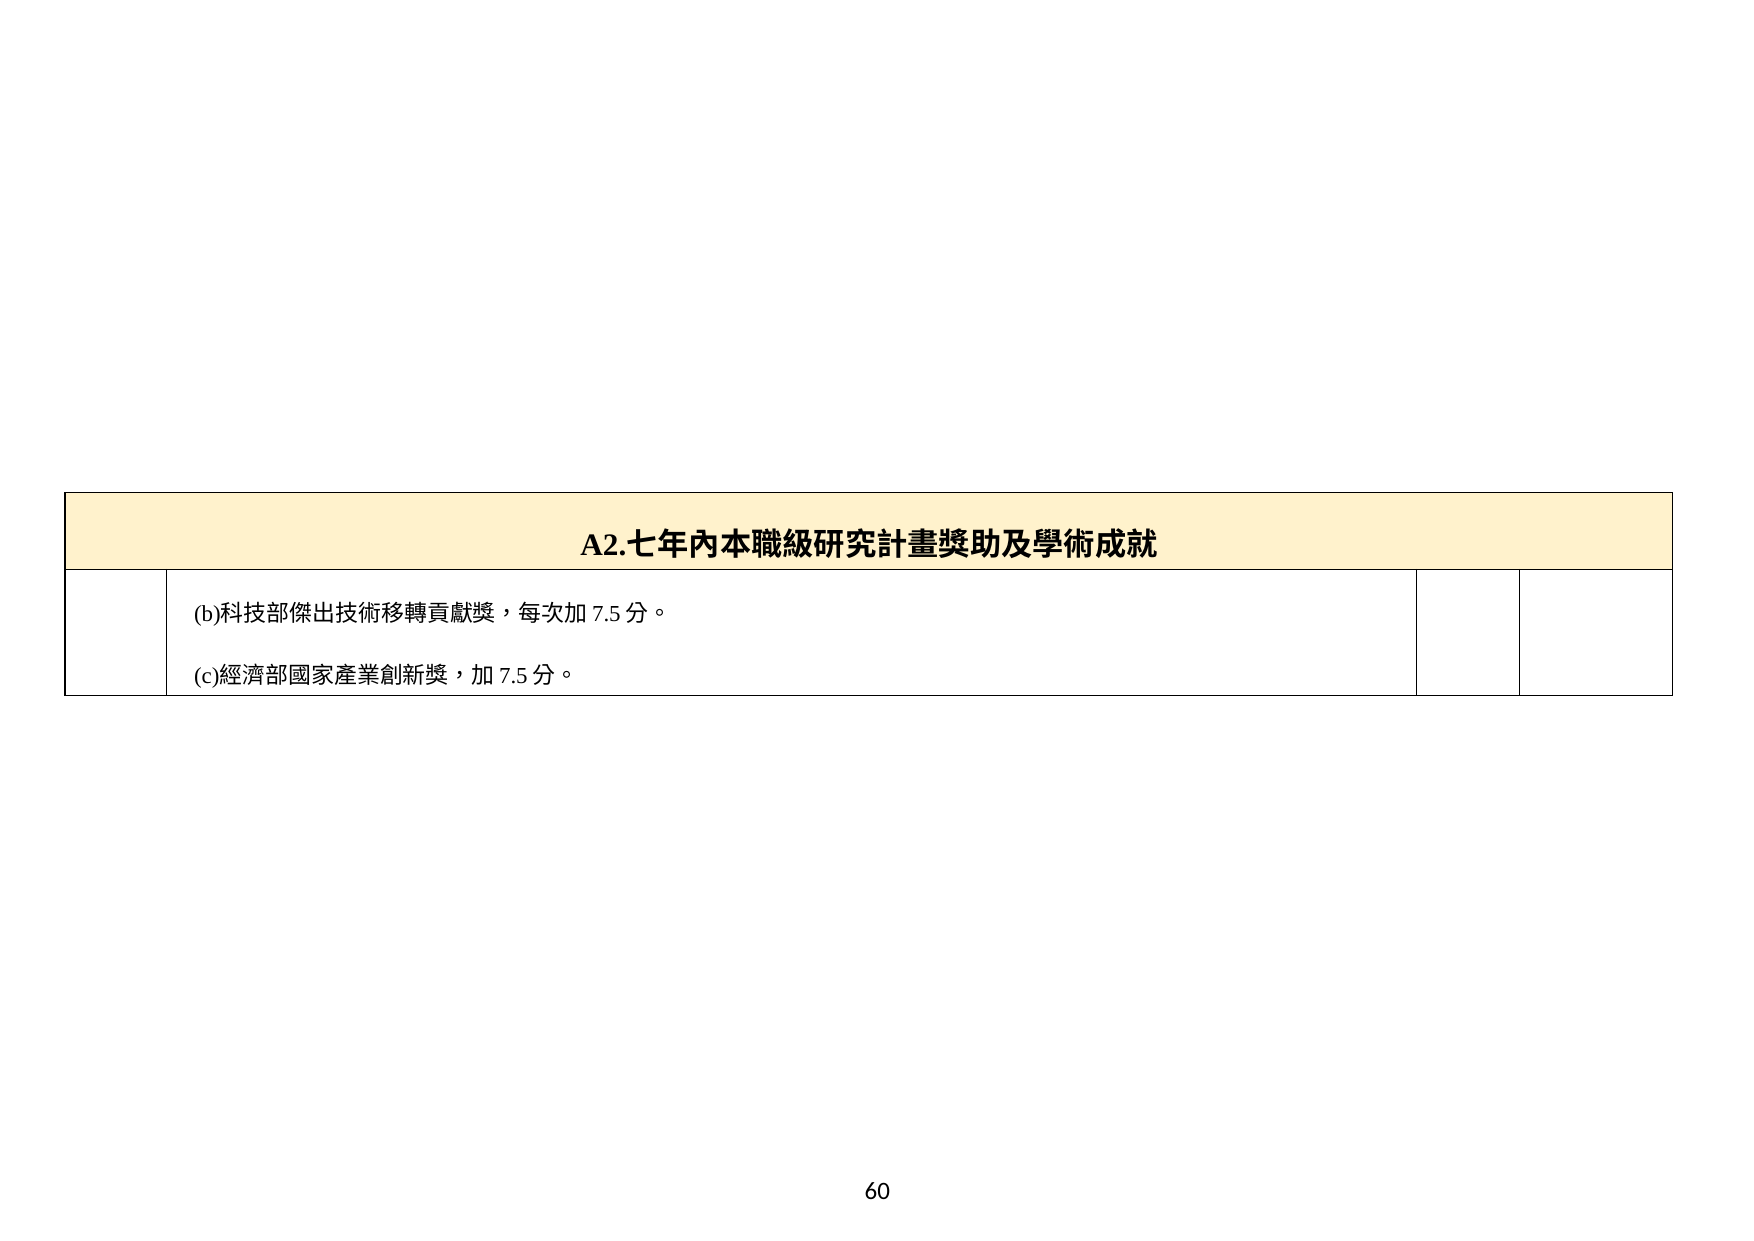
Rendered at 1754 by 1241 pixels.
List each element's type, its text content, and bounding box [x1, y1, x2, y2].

table_cell (11)產學榮譽:產學處認定之。 (a)總統級及政府院級產學類獎項；每次加15分。 (b)科技部傑出技術移轉貢獻獎，每次加7.5分。 (c)經濟部國家產業創新獎，加7.5分。 (d)經濟部智慧局國家發明創作獎，每次加4分。 (e)除科技部與經濟部之外，其他行政院所屬中央二級機關產學類獎項，每次得3-4分。 (f)未來科技(突破)獎，每次加2分。 (g)國家新創獎，每次加2分。 (h)學術創業先鋒獎，每次加2分。 (i)本校產學傑出獎或傑出教師(產學研究類)獎勵，每次得2分。 (j)本校績優教師(產學研究類)獎勵，每次得1分。 註： 同一獎項最多採計二次。 每一獎項共同主持人配分必須於獎項核定後3個月內，由所有主持人簽名確認個人貢獻，依比例分配計分，且不得再變更分配比例。 [167, 570, 1416, 695]
table_cell [1417, 570, 1519, 695]
table_header A2.七年內本職級研究計畫獎助及學術成就 [66, 493, 1672, 569]
table_cell [66, 570, 166, 695]
table_cell [1520, 570, 1672, 695]
